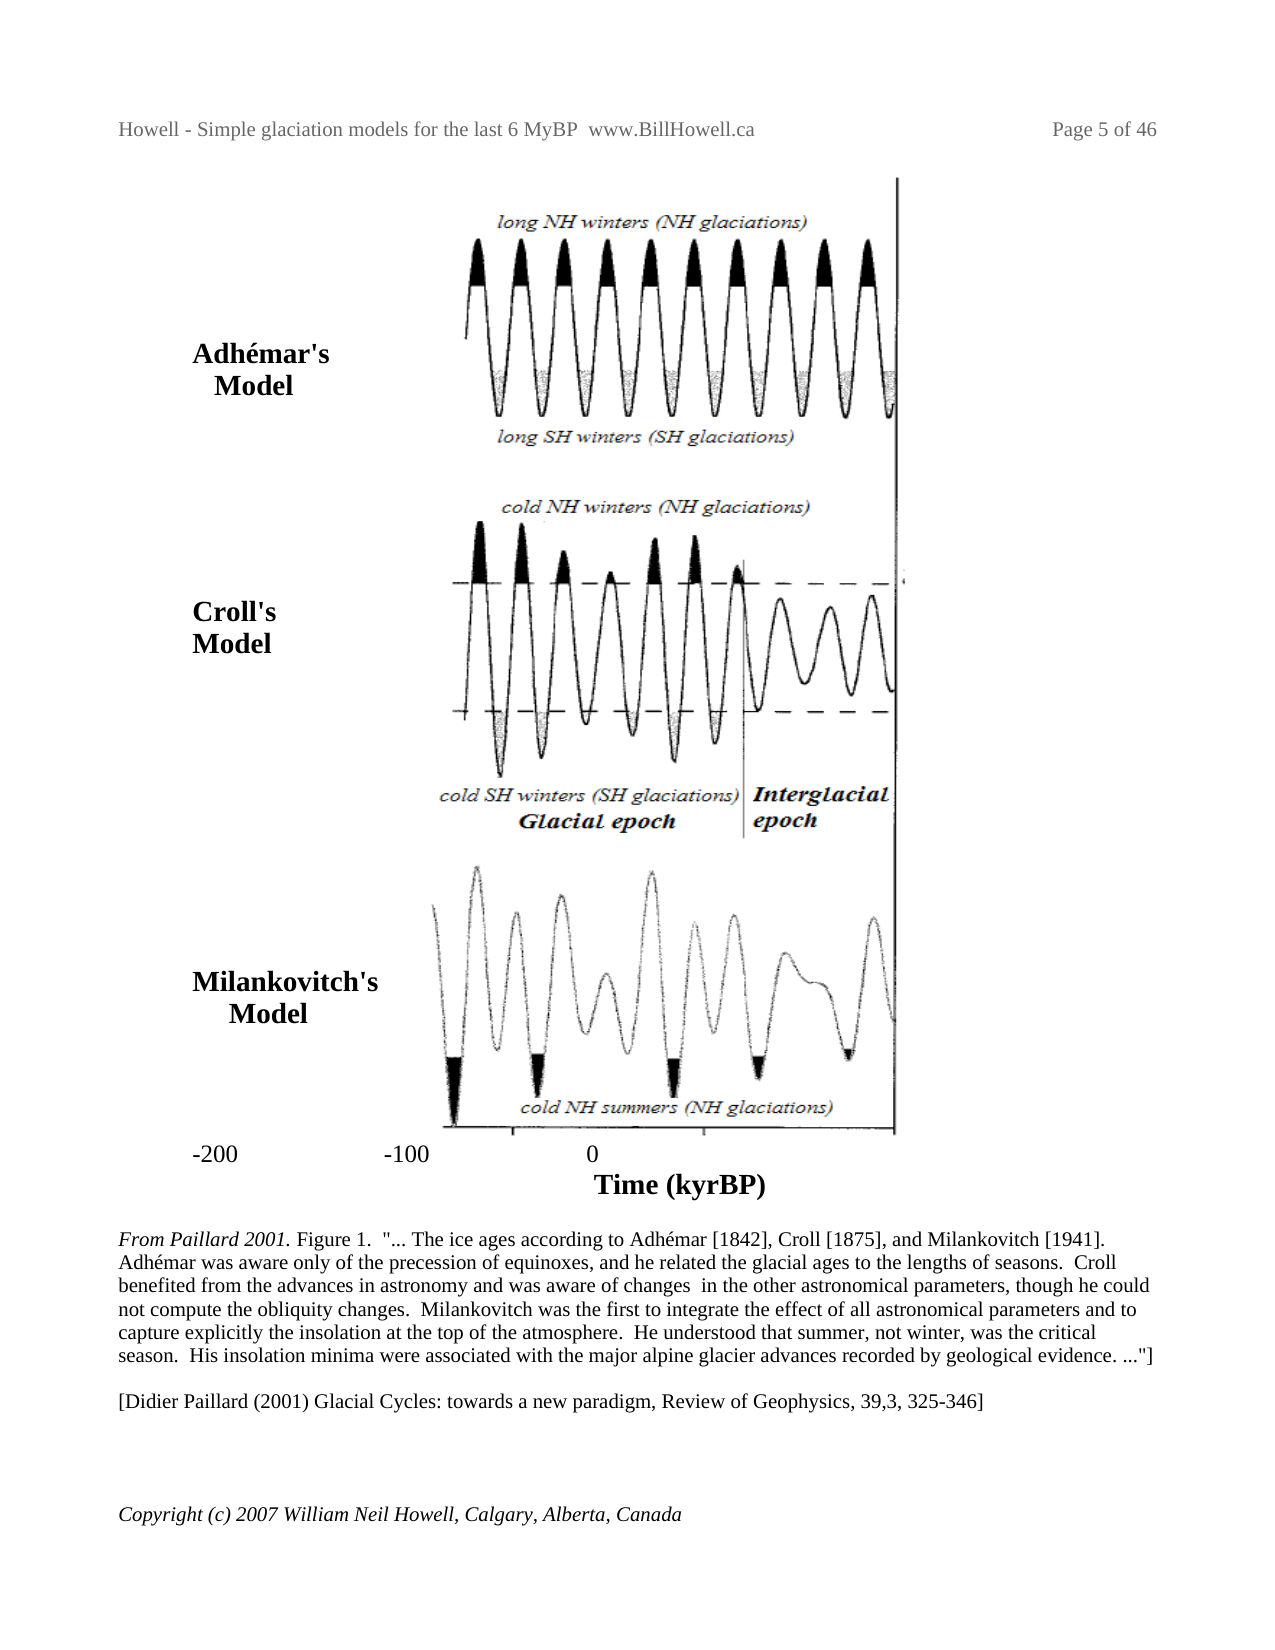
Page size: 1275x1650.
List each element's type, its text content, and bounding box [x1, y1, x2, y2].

text [905, 997, 1157, 1029]
text Model [118, 628, 431, 660]
text [905, 965, 1157, 997]
text Model [118, 997, 431, 1029]
text [905, 596, 1157, 628]
text [905, 369, 1157, 402]
picture [431, 173, 905, 1139]
text Croll's [118, 596, 431, 628]
text Model [118, 369, 431, 402]
text [905, 337, 1157, 369]
text [905, 628, 1157, 660]
text [Didier Paillard (2001) Glacial Cycles: towards a new paradigm, Review of Geophysics, 39,3, 325-346] [118, 1390, 1157, 1413]
text Adhémar's [118, 337, 431, 369]
text -200 -100 0 [118, 1113, 1157, 1168]
text Time (kyrBP) [118, 1168, 1157, 1200]
text From Paillard 2001. Figure 1. "... The ice ages according to Adhémar [1842], Croll [1875], and Milankovitch [1941]. Adhémar was aware only of the precession of equinoxes, and he related the glacial ages to the lengths of seasons. Croll benefited from the advances in astronomy and was aware of changes in the other astronomical parameters, though he could not compute the obliquity changes. Milankovitch was the first to integrate the effect of all astronomical parameters and to capture explicitly the insolation at the top of the atmosphere. He understood that summer, not winter, was the critical season. His insolation minima were associated with the major alpine glacier advances recorded by geological evidence. ..."] [118, 1228, 1157, 1367]
text Milankovitch's [118, 965, 431, 997]
